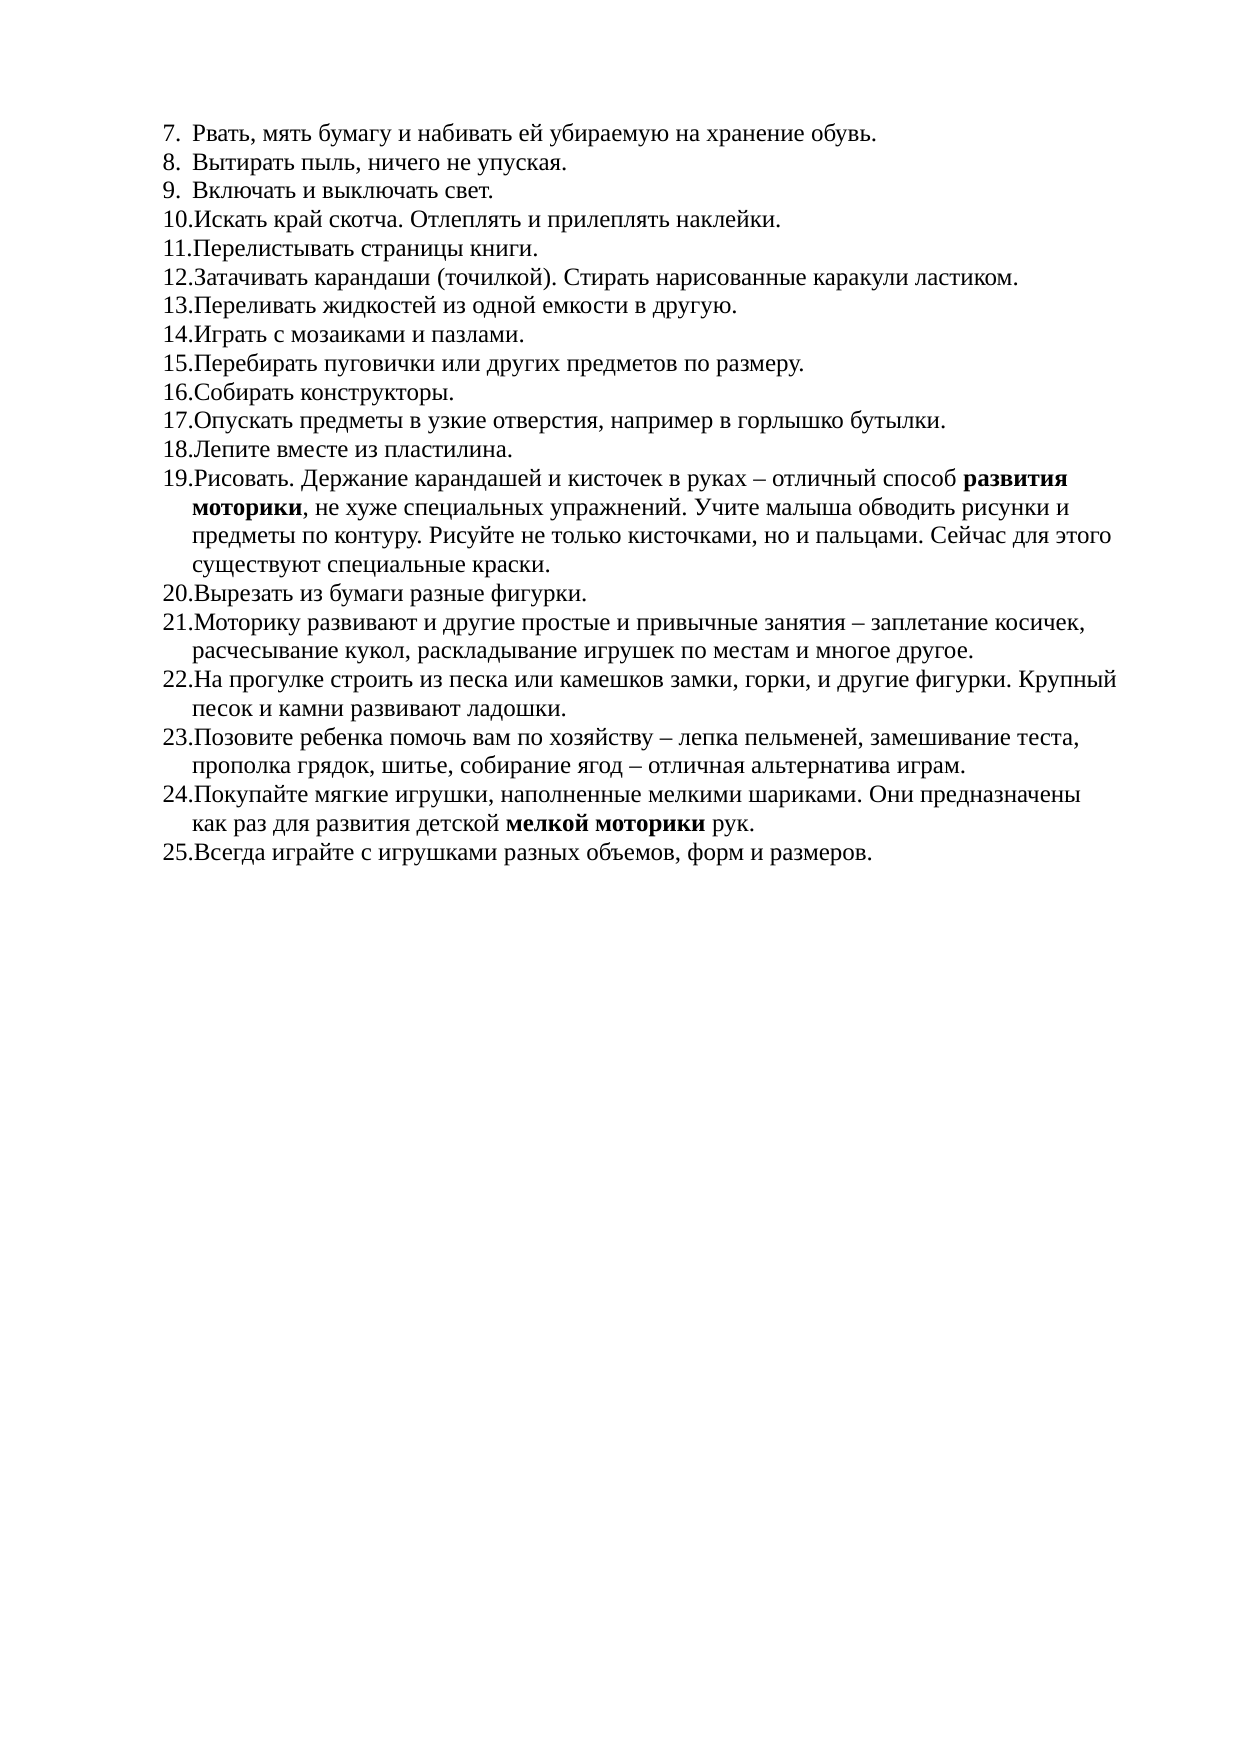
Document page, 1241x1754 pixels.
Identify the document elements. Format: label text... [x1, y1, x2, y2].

list Вытирать пыль, ничего не упуская. [162, 147, 1122, 176]
list Рвать, мять бумагу и набивать ей убираемую на хранение обувь. [162, 118, 1122, 147]
list Переливать жидкостей из одной емкости в другую. [162, 291, 1122, 319]
list Вырезать из бумаги разные фигурки. [162, 578, 1122, 607]
list Позовите ребенка помочь вам по хозяйству – лепка пельменей, замешивание теста, прополка грядок, шитье, собирание ягод – отличная альтернатива играм. [162, 722, 1122, 779]
list Перебирать пуговички или других предметов по размеру. [162, 348, 1122, 377]
list Лепите вместе из пластилина. [162, 434, 1122, 463]
list На прогулке строить из песка или камешков замки, горки, и другие фигурки. Крупный песок и камни развивают ладошки. [162, 664, 1122, 722]
list Рисовать. Держание карандашей и кисточек в руках – отличный способ развития моторики, не хуже специальных упражнений. Учите малыша обводить рисунки и предметы по контуру. Рисуйте не только кисточками, но и пальцами. Сейчас для этого существуют специальные краски. [162, 463, 1122, 578]
list Перелистывать страницы книги. [162, 233, 1122, 262]
list Играть с мозаиками и пазлами. [162, 319, 1122, 348]
list Всегда играйте с игрушками разных объемов, форм и размеров. [162, 837, 1122, 866]
list Моторику развивают и другие простые и привычные занятия – заплетание косичек, расчесывание кукол, раскладывание игрушек по местам и многое другое. [162, 607, 1122, 664]
list Включать и выключать свет. [162, 176, 1122, 204]
list Опускать предметы в узкие отверстия, например в горлышко бутылки. [162, 406, 1122, 434]
list Затачивать карандаши (точилкой). Стирать нарисованные каракули ластиком. [162, 262, 1122, 291]
list Собирать конструкторы. [162, 377, 1122, 406]
list Искать край скотча. Отлеплять и прилеплять наклейки. [162, 204, 1122, 233]
list Покупайте мягкие игрушки, наполненные мелкими шариками. Они предназначены как раз для развития детской мелкой моторики рук. [162, 779, 1122, 837]
